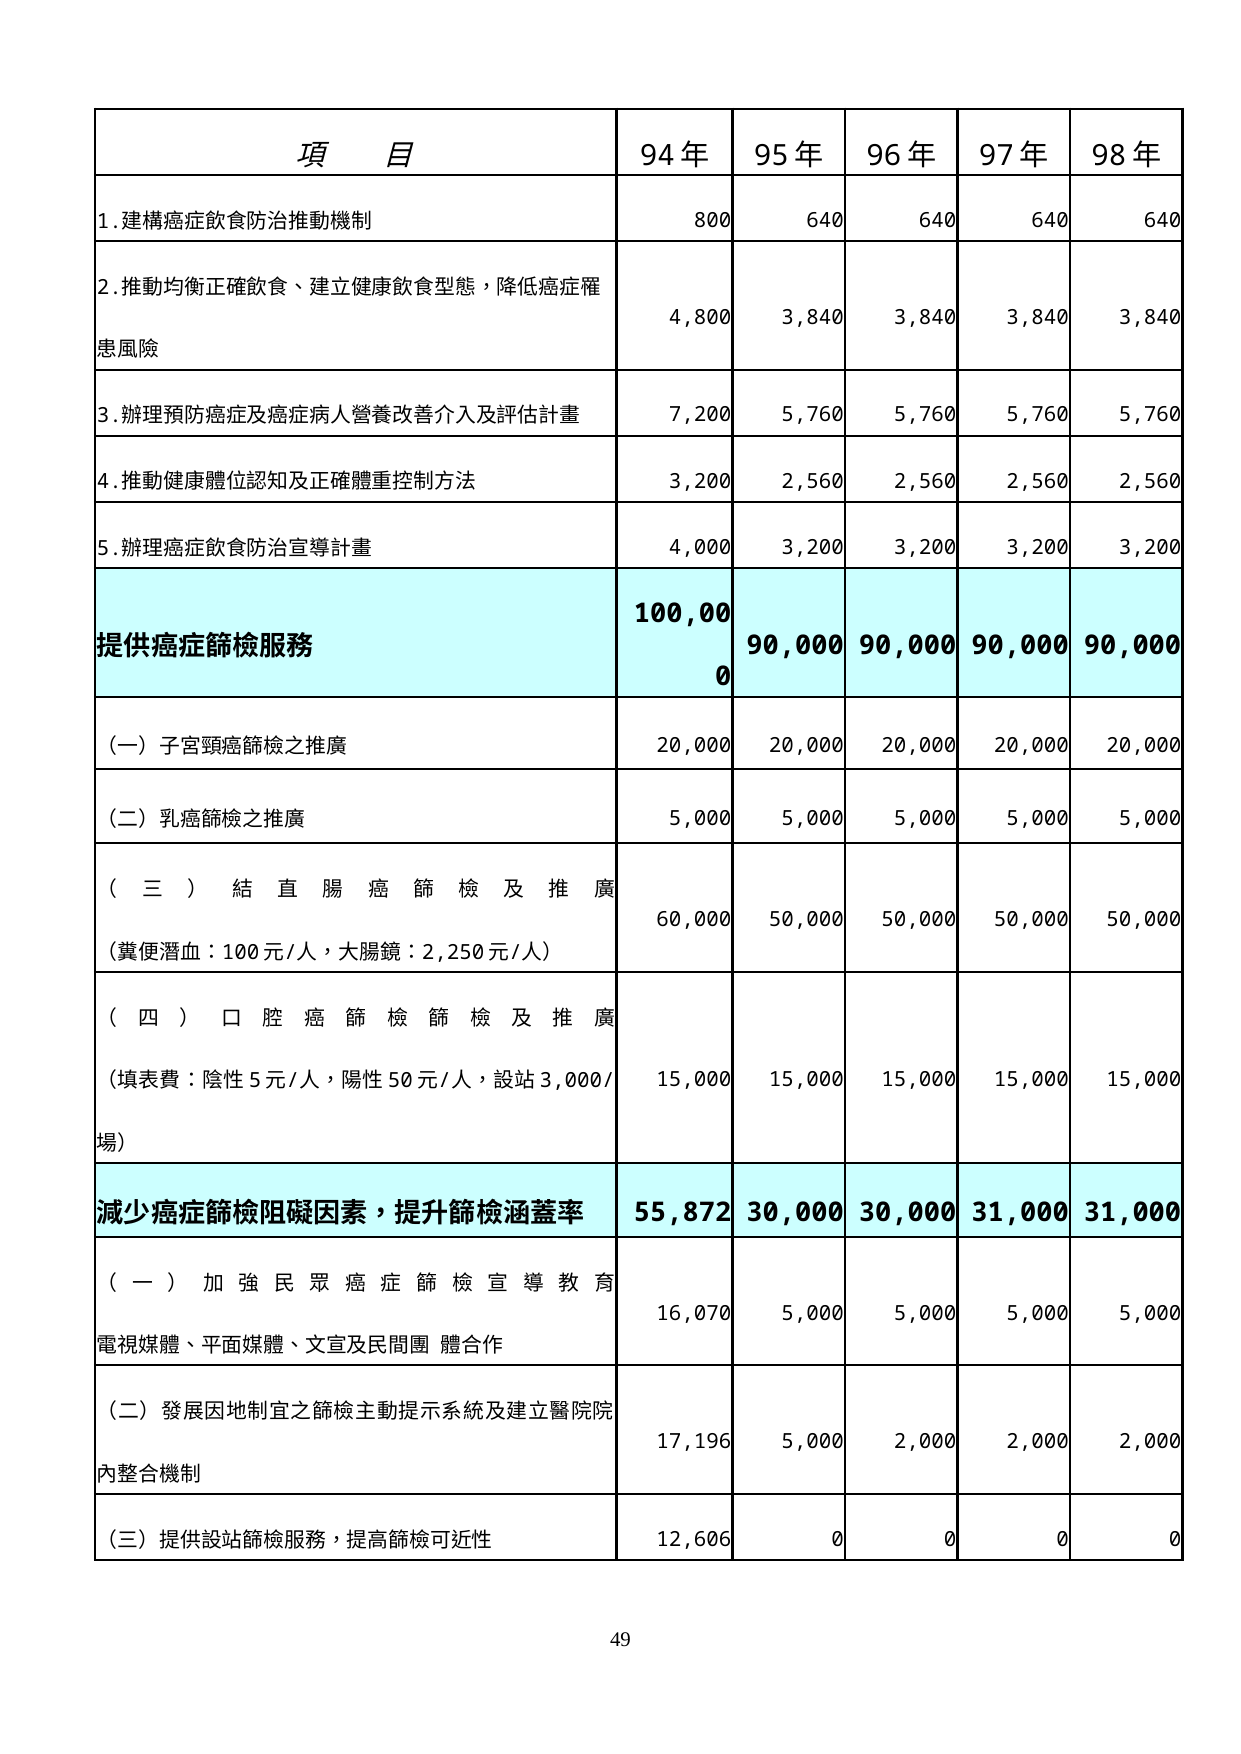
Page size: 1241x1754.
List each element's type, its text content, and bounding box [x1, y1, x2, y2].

table_cell 1.建構癌症飲食防治推動機制 [96, 176, 615, 240]
table_cell 55,872 [618, 1164, 731, 1236]
table_cell 800 [618, 176, 731, 240]
table_cell （四）口腔癌篩檢篩檢及推廣 （填表費：陰性5元/人，陽性50元/人，設站3,000/場） [96, 973, 615, 1162]
table_cell 90,000 [846, 569, 956, 696]
table_cell 20,000 [1071, 698, 1181, 768]
table_cell 提供癌症篩檢服務 [96, 569, 615, 696]
table_cell 20,000 [734, 698, 844, 768]
table_cell 2,560 [1071, 437, 1181, 501]
table_cell 0 [734, 1495, 844, 1559]
table_cell 60,000 [618, 844, 731, 971]
table_cell 640 [1071, 176, 1181, 240]
table_header 項 目 [96, 110, 615, 174]
table_cell 3,840 [846, 242, 956, 368]
table_cell 3,200 [1071, 503, 1181, 567]
table_cell 5,760 [734, 371, 844, 435]
table_cell 7,200 [618, 371, 731, 435]
table_cell 4,000 [618, 503, 731, 567]
table_cell 15,000 [1071, 973, 1181, 1162]
table_cell 50,000 [1071, 844, 1181, 971]
table_cell 5,000 [1071, 770, 1181, 842]
table_cell 減少癌症篩檢阻礙因素，提升篩檢涵蓋率 [96, 1164, 615, 1236]
table_cell （一）子宮頸癌篩檢之推廣 [96, 698, 615, 768]
table_cell 5,760 [959, 371, 1069, 435]
table_cell 5,000 [959, 1238, 1069, 1364]
table_cell 0 [959, 1495, 1069, 1559]
table_cell 15,000 [846, 973, 956, 1162]
table_cell 100,000 [618, 569, 731, 696]
table_cell 3,200 [846, 503, 956, 567]
table_cell （二）乳癌篩檢之推廣 [96, 770, 615, 842]
table_cell （三）提供設站篩檢服務，提高篩檢可近性 [96, 1495, 615, 1559]
table_cell 2,560 [846, 437, 956, 501]
table_cell 20,000 [618, 698, 731, 768]
table_cell 3,840 [1071, 242, 1181, 368]
table_cell 2,560 [734, 437, 844, 501]
table_cell 30,000 [734, 1164, 844, 1236]
table_cell 640 [734, 176, 844, 240]
table_cell 5,000 [734, 1366, 844, 1493]
table_cell 17,196 [618, 1366, 731, 1493]
table_cell 3.辦理預防癌症及癌症病人營養改善介入及評估計畫 [96, 371, 615, 435]
table_cell 5,000 [846, 770, 956, 842]
table_cell 5,760 [1071, 371, 1181, 435]
table_cell 4,800 [618, 242, 731, 368]
table_header 98年 [1071, 110, 1181, 174]
table_cell 5,000 [1071, 1238, 1181, 1364]
table_cell 15,000 [959, 973, 1069, 1162]
table_cell 50,000 [846, 844, 956, 971]
table_cell 5,000 [959, 770, 1069, 842]
table_cell 640 [846, 176, 956, 240]
table_cell 31,000 [1071, 1164, 1181, 1236]
table_cell 50,000 [959, 844, 1069, 971]
table_header 95年 [734, 110, 844, 174]
table_cell 2,000 [846, 1366, 956, 1493]
table_cell 12,606 [618, 1495, 731, 1559]
table_cell 3,200 [734, 503, 844, 567]
table_cell 90,000 [1071, 569, 1181, 696]
table_header 96年 [846, 110, 956, 174]
table_cell 0 [1071, 1495, 1181, 1559]
table_header 97年 [959, 110, 1069, 174]
table_cell 90,000 [959, 569, 1069, 696]
table_cell 2,000 [959, 1366, 1069, 1493]
table_cell 16,070 [618, 1238, 731, 1364]
table_cell 3,840 [734, 242, 844, 368]
table_cell 5,000 [846, 1238, 956, 1364]
table_cell 31,000 [959, 1164, 1069, 1236]
table_cell 15,000 [618, 973, 731, 1162]
table_cell （二）發展因地制宜之篩檢主動提示系統及建立醫院院內整合機制 [96, 1366, 615, 1493]
table_cell 2,560 [959, 437, 1069, 501]
table_header 94年 [618, 110, 731, 174]
table_cell 4.推動健康體位認知及正確體重控制方法 [96, 437, 615, 501]
table_cell 3,200 [959, 503, 1069, 567]
table_cell 0 [846, 1495, 956, 1559]
table_cell 15,000 [734, 973, 844, 1162]
table_cell 20,000 [959, 698, 1069, 768]
table_cell 5,000 [734, 1238, 844, 1364]
table_cell 640 [959, 176, 1069, 240]
table_cell 90,000 [734, 569, 844, 696]
table_cell 5,760 [846, 371, 956, 435]
table_cell 3,200 [618, 437, 731, 501]
table_cell 2,000 [1071, 1366, 1181, 1493]
table_cell 30,000 [846, 1164, 956, 1236]
table_cell 20,000 [846, 698, 956, 768]
table_cell 3,840 [959, 242, 1069, 368]
table_cell 2.推動均衡正確飲食、建立健康飲食型態，降低癌症罹患風險 [96, 242, 615, 368]
table_cell 5.辦理癌症飲食防治宣導計畫 [96, 503, 615, 567]
table_cell 5,000 [618, 770, 731, 842]
table_cell （一）加強民眾癌症篩檢宣導教育 電視媒體、平面媒體、文宣及民間團 體合作 [96, 1238, 615, 1364]
table_cell 5,000 [734, 770, 844, 842]
table_cell 50,000 [734, 844, 844, 971]
table_cell （三）結直腸癌篩檢及推廣 （糞便潛血：100元/人，大腸鏡：2,250元/人） [96, 844, 615, 971]
